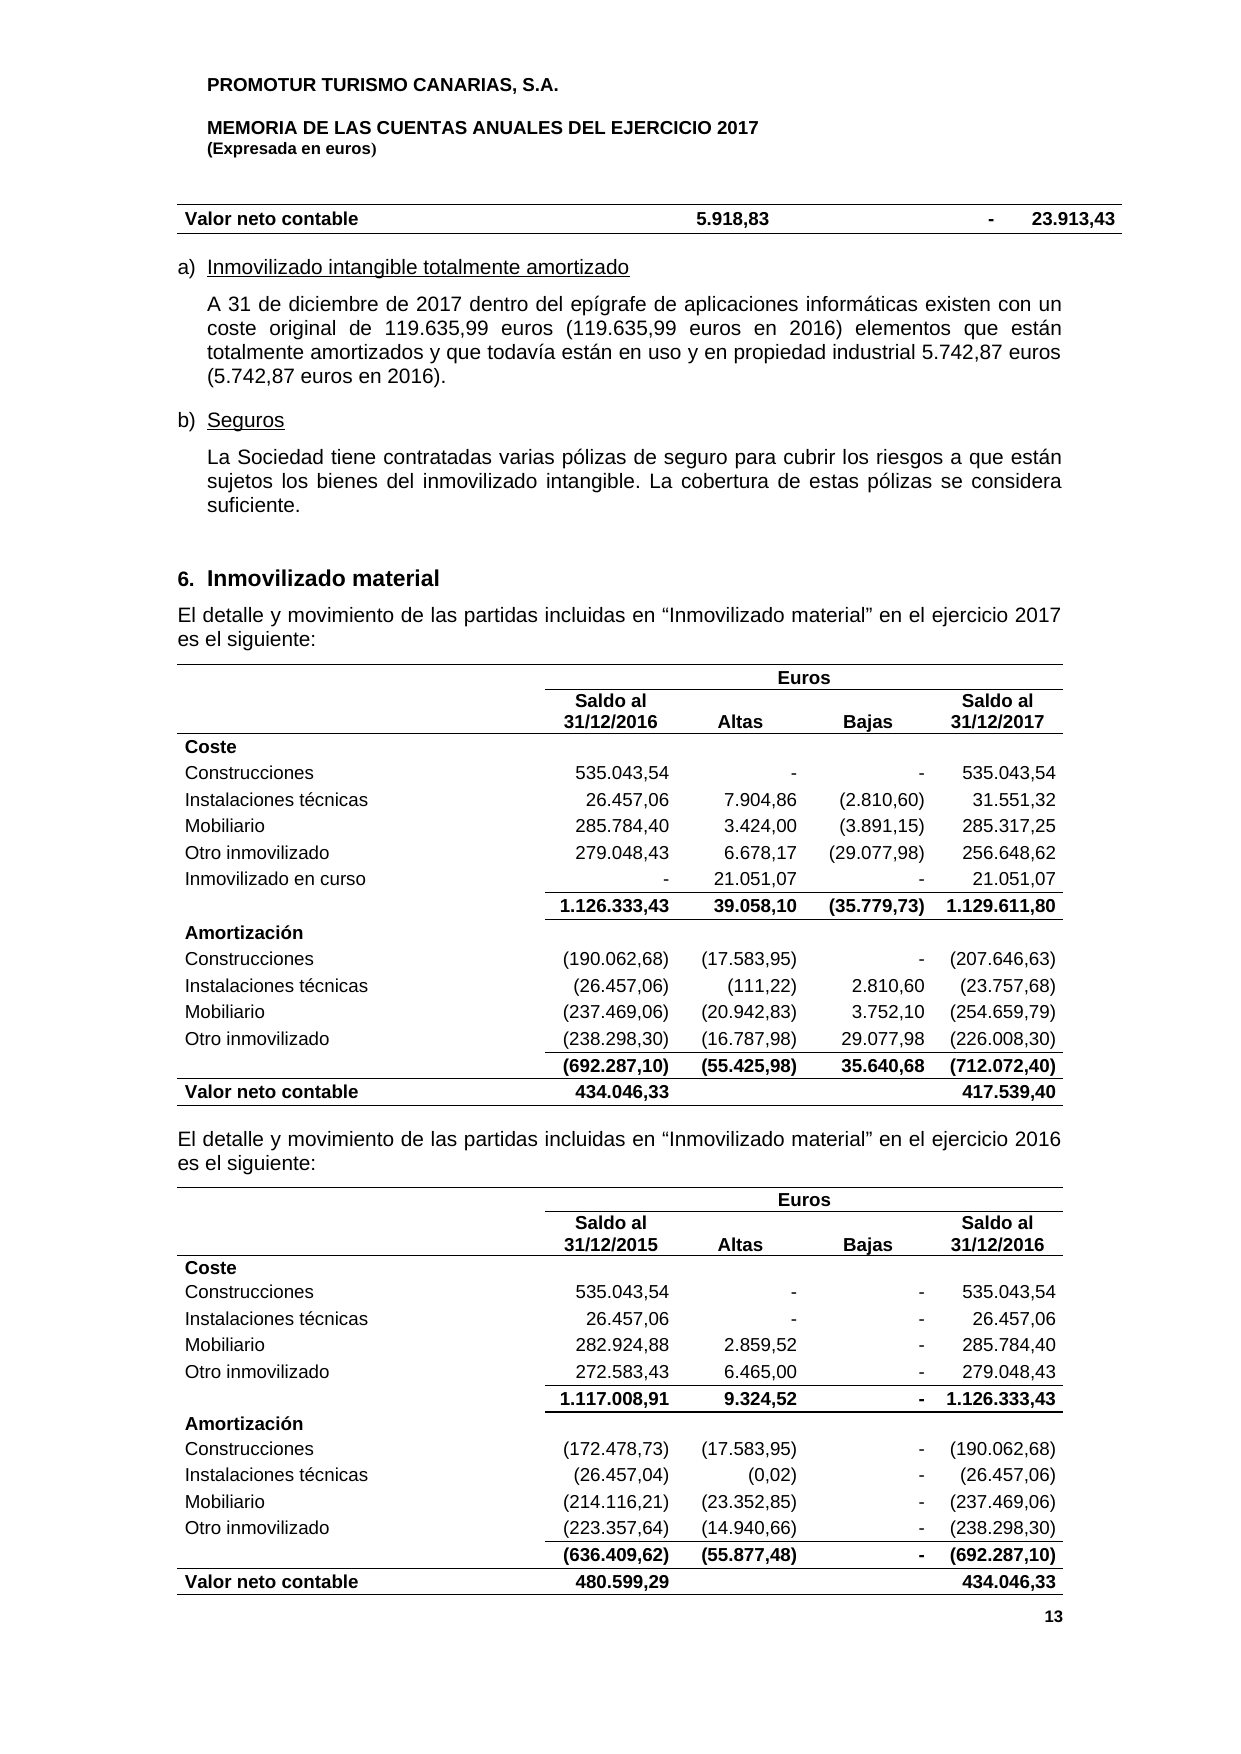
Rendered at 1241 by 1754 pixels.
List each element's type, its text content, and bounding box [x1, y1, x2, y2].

table_cell 5.918,83 [655, 205, 776, 233]
table_cell (2.810,60) [804, 786, 932, 813]
table_cell 535.043,54 [932, 1279, 1063, 1305]
table_cell Mobiliario [177, 999, 545, 1025]
table_cell 21.051,07 [676, 866, 804, 892]
table_cell - [545, 866, 676, 892]
table_cell [545, 920, 676, 945]
text El detalle y movimiento de las partidas incluidas en “Inmovilizado material” en el ejercicio 2017 es el siguiente: [177, 603, 1063, 651]
table_cell [676, 920, 804, 945]
table_cell - [804, 1305, 932, 1332]
table_cell 434.046,33 [545, 1079, 676, 1105]
table_cell [545, 1256, 676, 1278]
table_cell [804, 920, 932, 945]
table_cell Instalaciones técnicas [177, 972, 545, 998]
table_cell (23.352,85) [676, 1488, 804, 1515]
table_cell 285.317,25 [932, 813, 1063, 839]
table_cell [676, 1413, 804, 1435]
table_cell - [890, 205, 1001, 233]
table_cell 1.129.611,80 [932, 893, 1063, 919]
table_cell (3.891,15) [804, 813, 932, 839]
table_header [177, 1188, 545, 1211]
table_cell 417.539,40 [932, 1079, 1063, 1105]
table_cell Saldo al 31/12/2017 [932, 690, 1063, 733]
table_cell [804, 1256, 932, 1278]
table_cell - [804, 1435, 932, 1462]
table_cell Otro inmovilizado [177, 839, 545, 866]
table_cell Otro inmovilizado [177, 1025, 545, 1052]
table_cell Coste [177, 734, 545, 759]
table_cell (172.478,73) [545, 1435, 676, 1462]
table_cell [676, 734, 804, 759]
table_cell 256.648,62 [932, 839, 1063, 866]
table_cell - [804, 1462, 932, 1488]
table_cell (238.298,30) [545, 1025, 676, 1052]
table_cell (23.757,68) [932, 972, 1063, 998]
table_cell (692.287,10) [545, 1053, 676, 1078]
table_cell 2.810,60 [804, 972, 932, 998]
table_cell [676, 1079, 804, 1105]
table_cell [804, 1569, 932, 1594]
table_cell (16.787,98) [676, 1025, 804, 1052]
table_cell (226.008,30) [932, 1025, 1063, 1052]
table_cell 535.043,54 [545, 760, 676, 786]
table_cell Saldo al 31/12/2016 [545, 690, 676, 733]
table_cell [676, 1256, 804, 1278]
table_cell 31.551,32 [932, 786, 1063, 813]
table_cell (190.062,68) [545, 945, 676, 972]
table_cell 26.457,06 [545, 786, 676, 813]
table_cell Bajas [804, 1212, 932, 1255]
table_cell Altas [676, 690, 804, 733]
table_cell 29.077,98 [804, 1025, 932, 1052]
table_cell 35.640,68 [804, 1053, 932, 1078]
table_cell - [676, 760, 804, 786]
table_cell Mobiliario [177, 1332, 545, 1358]
table_cell [804, 1413, 932, 1435]
table_cell 3.424,00 [676, 813, 804, 839]
table_cell Otro inmovilizado [177, 1358, 545, 1385]
table_cell [545, 1413, 676, 1435]
table_cell [932, 1413, 1063, 1435]
table_cell 282.924,88 [545, 1332, 676, 1358]
table_cell Altas [676, 1212, 804, 1255]
table_cell Saldo al 31/12/2016 [932, 1212, 1063, 1255]
table_cell Valor neto contable [177, 1569, 545, 1594]
table_cell Coste [177, 1256, 545, 1278]
table_cell (26.457,04) [545, 1462, 676, 1488]
table_header Euros [545, 665, 1063, 689]
table_cell Instalaciones técnicas [177, 1305, 545, 1332]
table_cell (692.287,10) [932, 1542, 1063, 1568]
text El detalle y movimiento de las partidas incluidas en “Inmovilizado material” en el ejercicio 2016 es el siguiente: [177, 1127, 1063, 1174]
table_cell (55.877,48) [676, 1542, 804, 1568]
table_cell 285.784,40 [545, 813, 676, 839]
table_cell Inmovilizado en curso [177, 866, 545, 892]
table_cell 1.117.008,91 [545, 1386, 676, 1411]
table_cell 26.457,06 [545, 1305, 676, 1332]
table_cell Construcciones [177, 760, 545, 786]
table_cell 9.324,52 [676, 1386, 804, 1411]
table_cell Construcciones [177, 1279, 545, 1305]
table_cell (214.116,21) [545, 1488, 676, 1515]
table_cell 1.126.333,43 [932, 1386, 1063, 1411]
table_cell 434.046,33 [932, 1569, 1063, 1594]
table_cell 285.784,40 [932, 1332, 1063, 1358]
table_cell (0,02) [676, 1462, 804, 1488]
table_cell (254.659,79) [932, 999, 1063, 1025]
table_cell - [804, 866, 932, 892]
table_cell (35.779,73) [804, 893, 932, 919]
table_cell [545, 734, 676, 759]
table_cell 535.043,54 [932, 760, 1063, 786]
table_cell (55.425,98) [676, 1053, 804, 1078]
table_header [177, 665, 545, 689]
table_cell 1.126.333,43 [545, 893, 676, 919]
table_cell (26.457,06) [932, 1462, 1063, 1488]
table_cell [804, 734, 932, 759]
table_cell [177, 1385, 545, 1411]
table_cell 279.048,43 [545, 839, 676, 866]
table_cell (17.583,95) [676, 1435, 804, 1462]
table_cell (712.072,40) [932, 1053, 1063, 1078]
table_cell Saldo al 31/12/2015 [545, 1212, 676, 1255]
table_cell (20.942,83) [676, 999, 804, 1025]
table_cell 279.048,43 [932, 1358, 1063, 1385]
table_cell Otro inmovilizado [177, 1515, 545, 1541]
table_cell - [804, 1358, 932, 1385]
text A 31 de diciembre de 2017 dentro del epígrafe de aplicaciones informáticas existen con un coste original de 119.635,99 euros (119.635,99 euros en 2016) elementos que están totalmente amortizados y que todavía están en uso y en propiedad industrial 5.742,87 euros (5.742,87 euros en 2016). [207, 292, 1063, 387]
text a) Inmovilizado intangible totalmente amortizado [177, 255, 1063, 279]
table_cell - [804, 1488, 932, 1515]
table_cell - [804, 1279, 932, 1305]
table_cell Mobiliario [177, 1488, 545, 1515]
table_cell (237.469,06) [932, 1488, 1063, 1515]
table_cell 6.678,17 [676, 839, 804, 866]
table_cell 480.599,29 [545, 1569, 676, 1594]
table_cell - [804, 1515, 932, 1541]
table_cell 6.465,00 [676, 1358, 804, 1385]
table_header Euros [545, 1188, 1063, 1211]
table_cell 7.904,86 [676, 786, 804, 813]
table_cell 39.058,10 [676, 893, 804, 919]
table_cell (238.298,30) [932, 1515, 1063, 1541]
table_cell Amortización [177, 1411, 545, 1435]
table_cell (636.409,62) [545, 1542, 676, 1568]
table_cell Construcciones [177, 945, 545, 972]
table_cell - [804, 1386, 932, 1411]
table_cell 26.457,06 [932, 1305, 1063, 1332]
table_cell Instalaciones técnicas [177, 1462, 545, 1488]
table_cell (207.646,63) [932, 945, 1063, 972]
table_cell Mobiliario [177, 813, 545, 839]
table_cell (111,22) [676, 972, 804, 998]
table_cell 2.859,52 [676, 1332, 804, 1358]
table_cell [177, 1052, 545, 1078]
table_cell (29.077,98) [804, 839, 932, 866]
table_cell (14.940,66) [676, 1515, 804, 1541]
table_cell Valor neto contable [177, 205, 655, 233]
table_cell [177, 1541, 545, 1568]
text b) Seguros [177, 408, 1063, 432]
table_cell [804, 1079, 932, 1105]
table_cell - [804, 760, 932, 786]
table_cell [932, 1256, 1063, 1278]
table_cell 535.043,54 [545, 1279, 676, 1305]
table_cell [177, 892, 545, 919]
text La Sociedad tiene contratadas varias pólizas de seguro para cubrir los riesgos a que están sujetos los bienes del inmovilizado intangible. La cobertura de estas pólizas se considera suficiente. [207, 445, 1063, 517]
table_cell Valor neto contable [177, 1079, 545, 1105]
table_cell Bajas [804, 690, 932, 733]
table_cell (237.469,06) [545, 999, 676, 1025]
table_cell [932, 734, 1063, 759]
table_cell Instalaciones técnicas [177, 786, 545, 813]
table_cell [776, 205, 890, 233]
table_cell - [676, 1279, 804, 1305]
table_cell [177, 689, 545, 733]
list Inmovilizado material [177, 564, 1063, 591]
table_cell - [804, 945, 932, 972]
table_cell [932, 920, 1063, 945]
table_cell - [804, 1332, 932, 1358]
table_cell 21.051,07 [932, 866, 1063, 892]
table_cell - [676, 1305, 804, 1332]
table_cell (26.457,06) [545, 972, 676, 998]
table_cell [177, 1211, 545, 1255]
table_cell 23.913,43 [1001, 205, 1122, 233]
table_cell (223.357,64) [545, 1515, 676, 1541]
table_cell [676, 1569, 804, 1594]
table_cell - [804, 1542, 932, 1568]
table_cell (190.062,68) [932, 1435, 1063, 1462]
table_cell Construcciones [177, 1435, 545, 1462]
table_cell 3.752,10 [804, 999, 932, 1025]
table_cell Amortización [177, 919, 545, 945]
table_cell (17.583,95) [676, 945, 804, 972]
table_cell 272.583,43 [545, 1358, 676, 1385]
